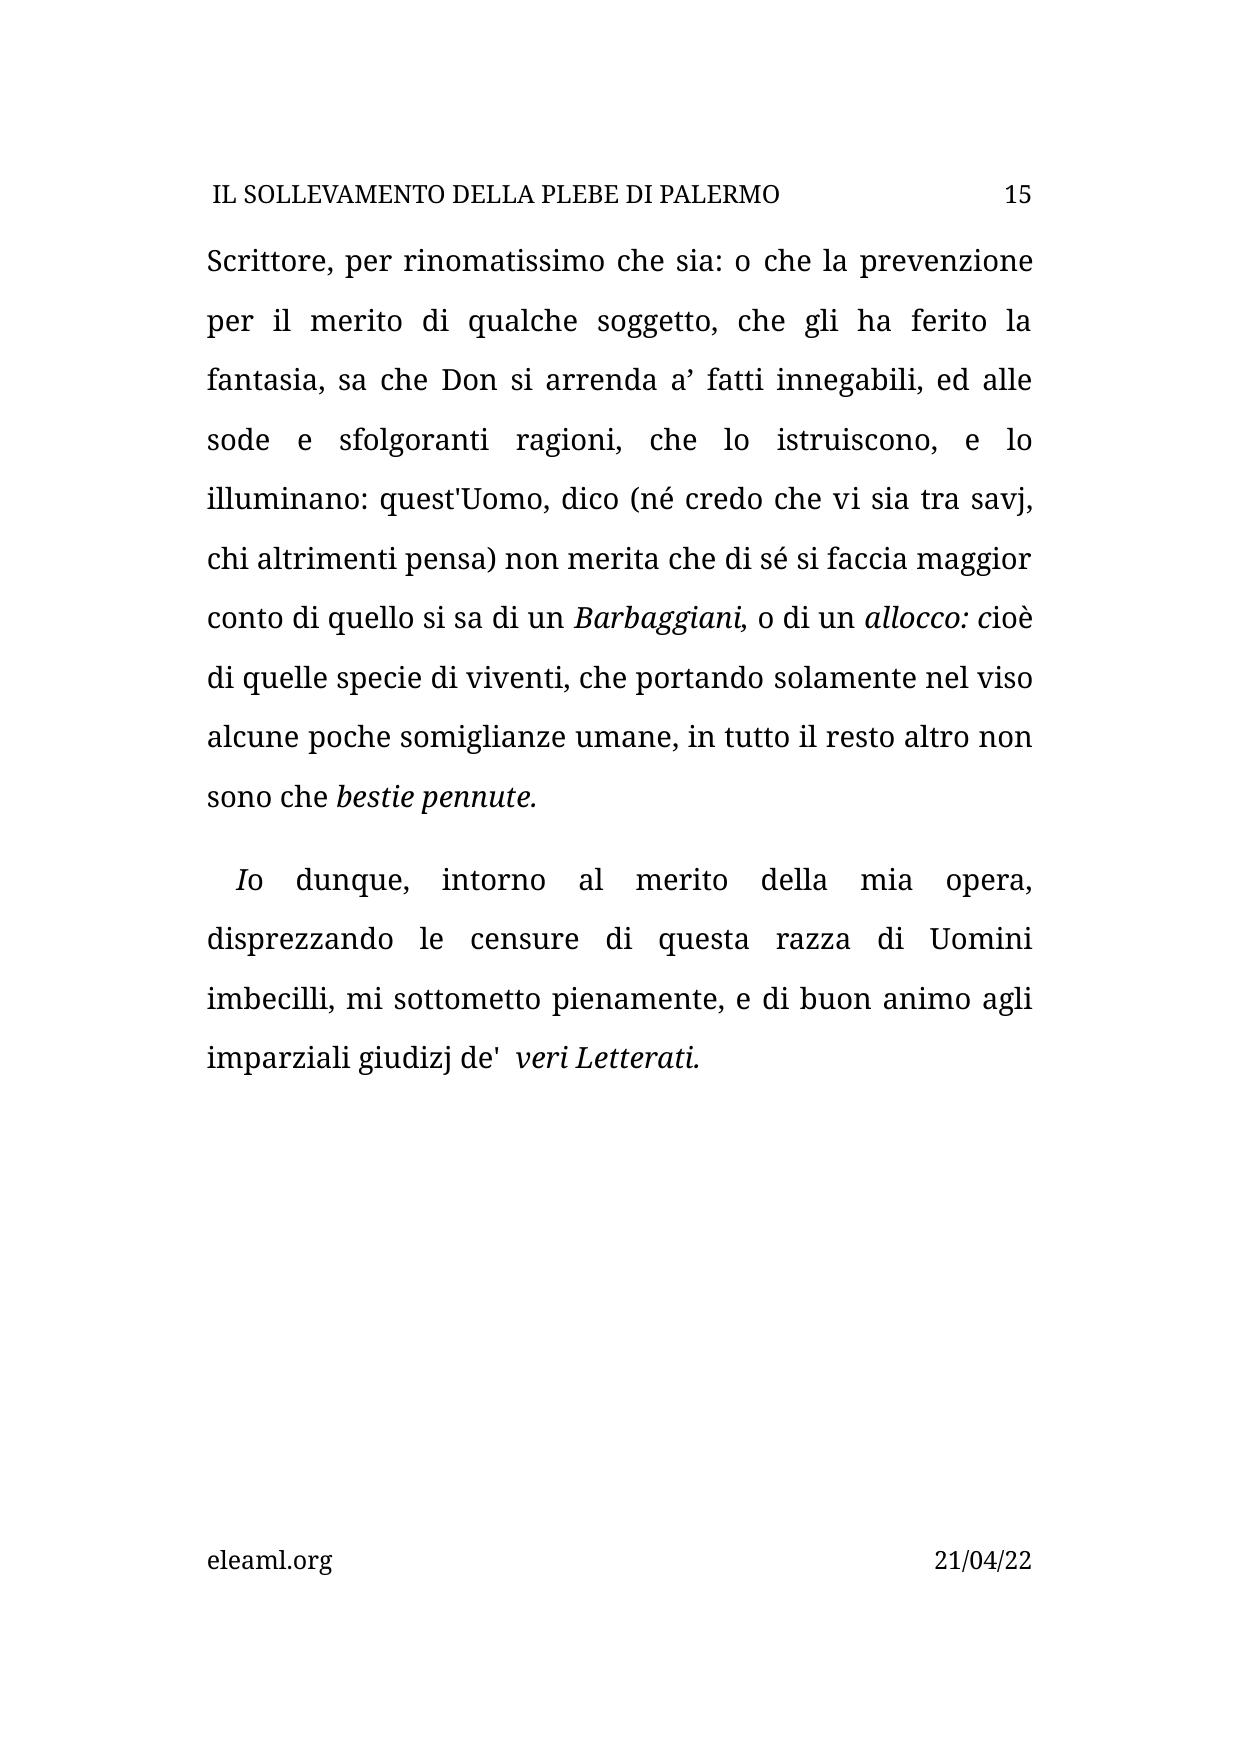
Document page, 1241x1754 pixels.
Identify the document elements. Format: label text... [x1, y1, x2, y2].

text Scrittore, per rinomatissimo che sia: o che la prevenzione per il merito di qualche soggetto, che gli ha ferito la fantasia, sa che Don si arrenda a’ fatti innegabili, ed alle sode e sfolgoranti ragioni, che lo istruiscono, e lo illuminano: quest'Uomo, dico (né credo che vi sia tra savj, chi altrimenti pensa) non merita che di sé si faccia maggior conto di quello si sa di un Barbaggiani, o di un allocco: cioè di quelle specie di viventi, che portando solamente nel viso alcune poche somiglianze umane, in tutto il resto altro non sono che bestie pennute. [207, 241, 1033, 816]
text Io dunque, intorno al merito della mia opera, disprezzando le censure di questa razza di Uomini imbecilli, mi sottometto pienamente, e di buon animo agli imparziali giudizj de' veri Letterati. [207, 859, 1033, 1077]
